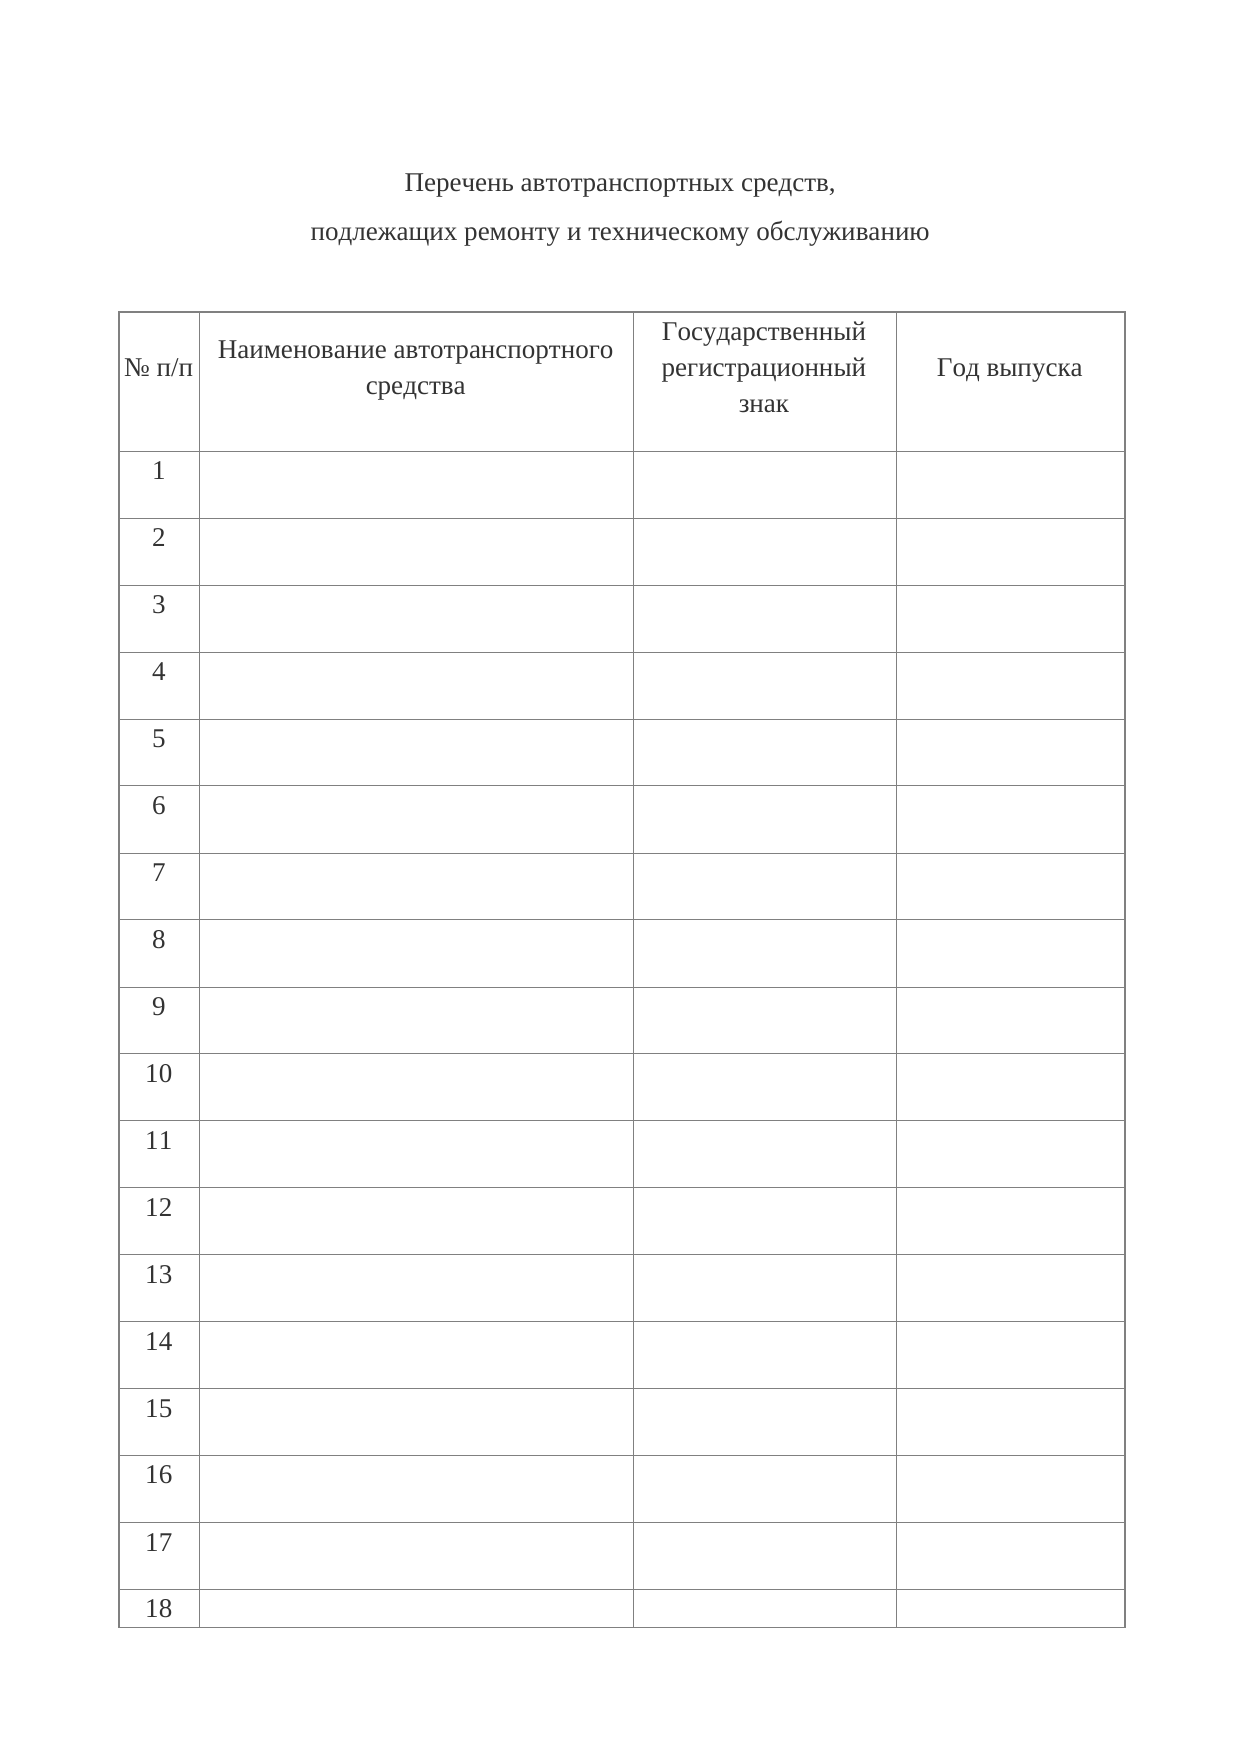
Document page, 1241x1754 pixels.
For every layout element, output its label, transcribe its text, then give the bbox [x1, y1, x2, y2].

table_cell 8 [120, 920, 199, 986]
table_cell [897, 854, 1124, 919]
table_cell [634, 1054, 896, 1120]
table_cell 14 [120, 1322, 199, 1388]
table_cell [634, 586, 896, 651]
table_cell 3 [120, 586, 199, 651]
table_cell [200, 519, 633, 584]
table_cell [200, 653, 633, 718]
table_cell [897, 586, 1124, 651]
table_cell 17 [120, 1523, 199, 1589]
table_cell 13 [120, 1255, 199, 1321]
table_cell [897, 653, 1124, 718]
table_cell [200, 720, 633, 785]
table_cell 2 [120, 519, 199, 584]
table_cell [200, 452, 633, 517]
table_cell [200, 1322, 633, 1388]
table_cell [200, 1255, 633, 1321]
table_cell [634, 988, 896, 1053]
table_cell [897, 920, 1124, 986]
table_cell [897, 452, 1124, 517]
table_cell 5 [120, 720, 199, 785]
table_cell [897, 1121, 1124, 1187]
table_cell [200, 1389, 633, 1455]
table_cell 18 [120, 1590, 199, 1627]
table_cell [634, 1456, 896, 1522]
table_cell [897, 786, 1124, 852]
table_cell [200, 1121, 633, 1187]
table_header № п/п [120, 313, 199, 451]
table_cell [200, 1523, 633, 1589]
table_cell [897, 1590, 1124, 1627]
table_cell [200, 1456, 633, 1522]
table_cell [634, 653, 896, 718]
table_header Государственный регистрационный знак [634, 313, 896, 451]
table_cell [634, 1121, 896, 1187]
table_cell 4 [120, 653, 199, 718]
table_cell [200, 1188, 633, 1254]
table_cell [634, 1389, 896, 1455]
table_cell 1 [120, 452, 199, 517]
text Перечень автотранспортных средств, [118, 166, 1122, 197]
table_cell 6 [120, 786, 199, 852]
table_cell [200, 988, 633, 1053]
table_cell [897, 988, 1124, 1053]
table_cell [897, 1255, 1124, 1321]
table_cell [200, 786, 633, 852]
table_cell [200, 586, 633, 651]
table_cell [200, 1590, 633, 1627]
table_cell [634, 1523, 896, 1589]
table_header Год выпуска [897, 313, 1124, 451]
table_cell [897, 1456, 1124, 1522]
table_cell [200, 1054, 633, 1120]
table_cell 16 [120, 1456, 199, 1522]
table_cell [200, 854, 633, 919]
table_cell [634, 1590, 896, 1627]
table_cell [634, 920, 896, 986]
table_cell 12 [120, 1188, 199, 1254]
table_cell [634, 452, 896, 517]
table_cell [634, 1322, 896, 1388]
table_cell [634, 854, 896, 919]
table_cell [897, 1322, 1124, 1388]
text подлежащих ремонту и техническому обслуживанию [118, 214, 1122, 246]
table_cell 9 [120, 988, 199, 1053]
table_cell [897, 1389, 1124, 1455]
table_cell [634, 786, 896, 852]
table_cell 7 [120, 854, 199, 919]
table_cell [634, 519, 896, 584]
table_cell 11 [120, 1121, 199, 1187]
table_cell 10 [120, 1054, 199, 1120]
table_cell [634, 1255, 896, 1321]
table_cell [897, 720, 1124, 785]
table_cell [897, 1523, 1124, 1589]
table_cell 15 [120, 1389, 199, 1455]
table_cell [634, 1188, 896, 1254]
table_cell [634, 720, 896, 785]
table_header Наименование автотранспортного средства [200, 313, 633, 451]
table_cell [200, 920, 633, 986]
table_cell [897, 1054, 1124, 1120]
table_cell [897, 1188, 1124, 1254]
table_cell [897, 519, 1124, 584]
